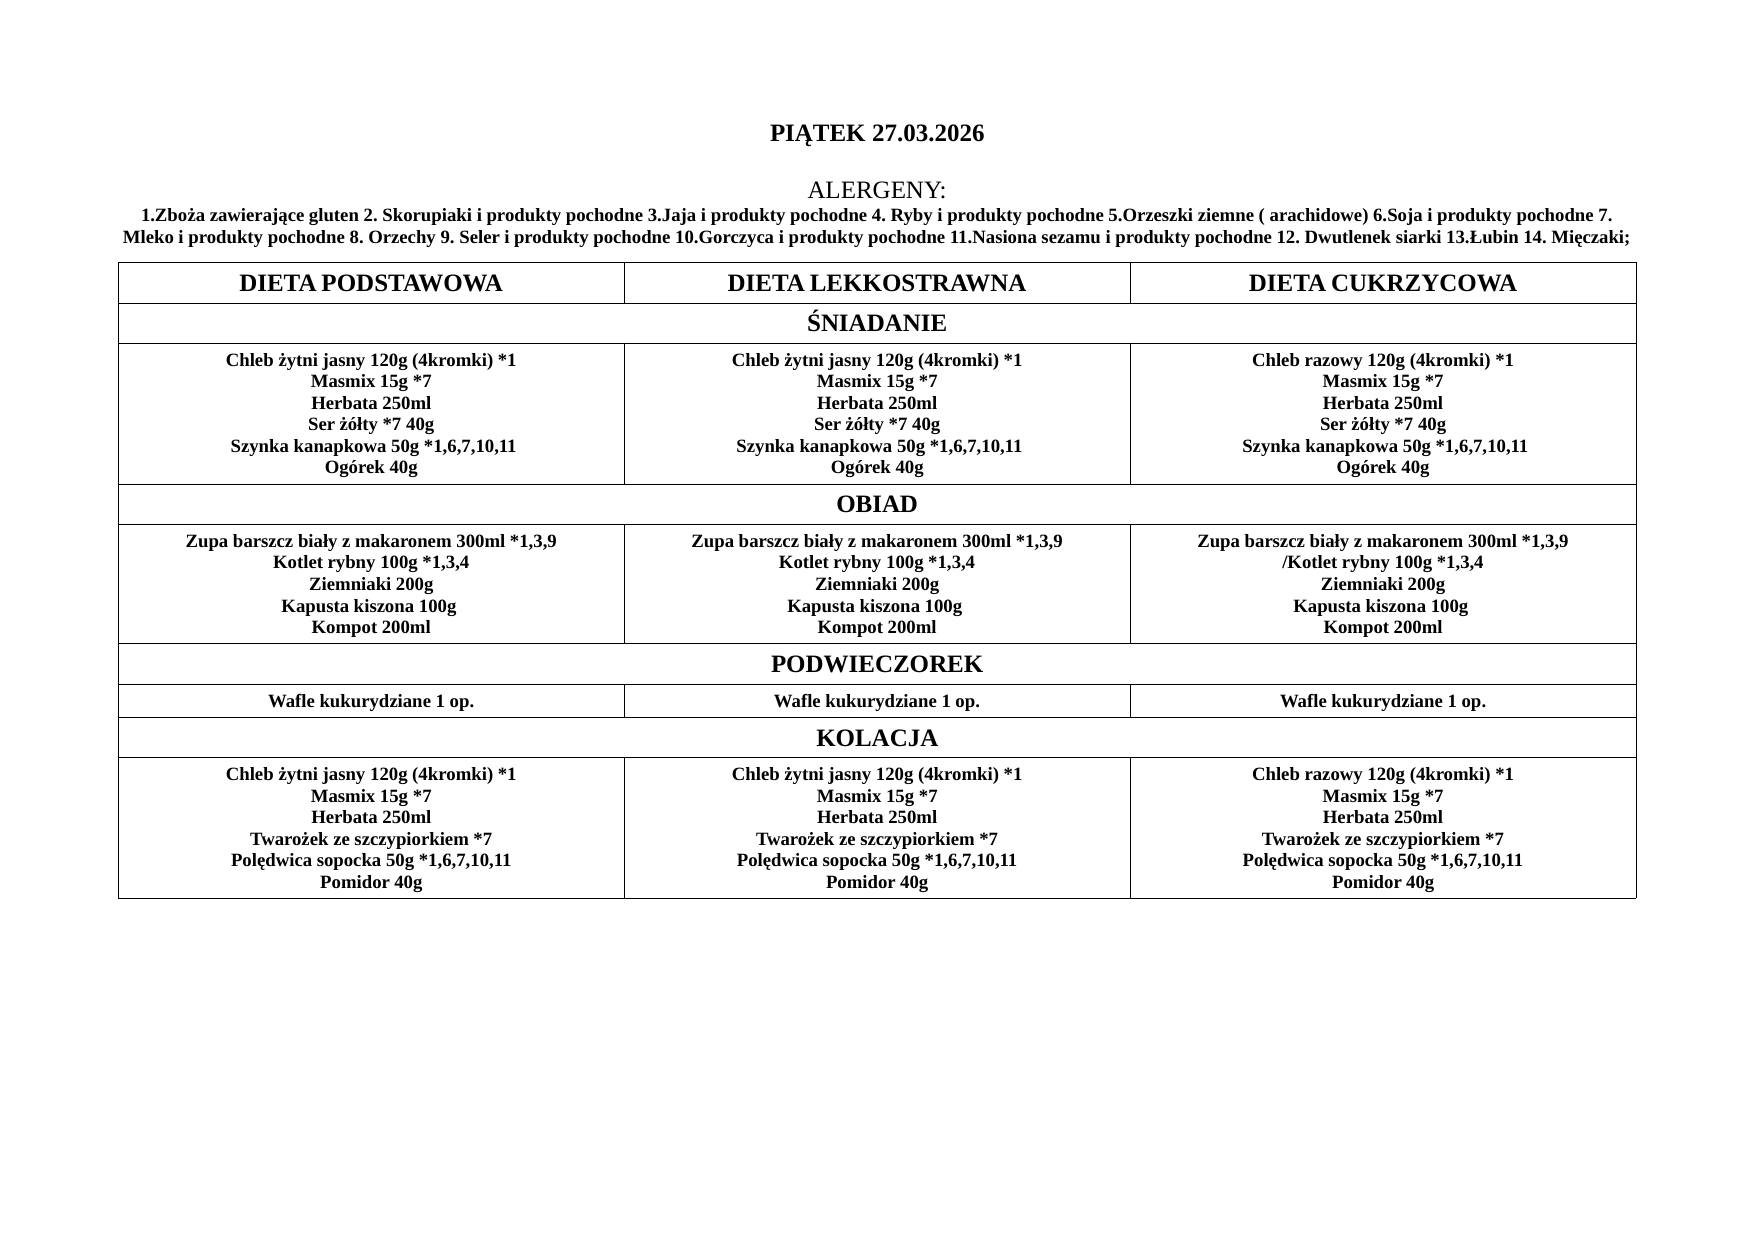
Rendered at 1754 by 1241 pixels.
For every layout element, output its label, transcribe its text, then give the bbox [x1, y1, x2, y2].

table_header DIETA PODSTAWOWA [119, 263, 624, 302]
table_cell Chleb żytni jasny 120g (4kromki) *1 Masmix 15g *7 Herbata 250ml Twarożek ze szczypiorkiem *7 Polędwica sopocka 50g *1,6,7,10,11 Pomidor 40g [119, 758, 624, 898]
table_cell PODWIECZOREK [119, 644, 1636, 684]
text ALERGENY: [118, 176, 1636, 204]
text PIĄTEK 27.03.2026 [118, 118, 1636, 147]
text 1.Zboża zawierające gluten 2. Skorupiaki i produkty pochodne 3.Jaja i produkty pochodne 4. Ryby i produkty pochodne 5.Orzeszki ziemne ( arachidowe) 6.Soja i produkty pochodne 7. Mleko i produkty pochodne 8. Orzechy 9. Seler i produkty pochodne 10.Gorczyca i produkty pochodne 11.Nasiona sezamu i produkty pochodne 12. Dwutlenek siarki 13.Łubin 14. Mięczaki; [118, 204, 1636, 247]
table_cell Chleb razowy 120g (4kromki) *1 Masmix 15g *7 Herbata 250ml Ser żółty *7 40g Szynka kanapkowa 50g *1,6,7,10,11 Ogórek 40g [1131, 344, 1636, 484]
table_cell ŚNIADANIE [119, 304, 1636, 343]
table_cell Zupa barszcz biały z makaronem 300ml *1,3,9 Kotlet rybny 100g *1,3,4 Ziemniaki 200g Kapusta kiszona 100g Kompot 200ml [119, 525, 624, 643]
table_cell Chleb żytni jasny 120g (4kromki) *1 Masmix 15g *7 Herbata 250ml Ser żółty *7 40g Szynka kanapkowa 50g *1,6,7,10,11 Ogórek 40g [119, 344, 624, 484]
table_cell KOLACJA [119, 718, 1636, 757]
table_cell Chleb żytni jasny 120g (4kromki) *1 Masmix 15g *7 Herbata 250ml Ser żółty *7 40g Szynka kanapkowa 50g *1,6,7,10,11 Ogórek 40g [625, 344, 1130, 484]
table_cell Wafle kukurydziane 1 op. [1131, 685, 1636, 717]
table_cell Wafle kukurydziane 1 op. [625, 685, 1130, 717]
table_cell Wafle kukurydziane 1 op. [119, 685, 624, 717]
table_cell Zupa barszcz biały z makaronem 300ml *1,3,9 Kotlet rybny 100g *1,3,4 Ziemniaki 200g Kapusta kiszona 100g Kompot 200ml [625, 525, 1130, 643]
table_cell Chleb razowy 120g (4kromki) *1 Masmix 15g *7 Herbata 250ml Twarożek ze szczypiorkiem *7 Polędwica sopocka 50g *1,6,7,10,11 Pomidor 40g [1131, 758, 1636, 898]
table_cell Zupa barszcz biały z makaronem 300ml *1,3,9 /Kotlet rybny 100g *1,3,4 Ziemniaki 200g Kapusta kiszona 100g Kompot 200ml [1131, 525, 1636, 643]
table_header DIETA CUKRZYCOWA [1131, 263, 1636, 302]
table_cell Chleb żytni jasny 120g (4kromki) *1 Masmix 15g *7 Herbata 250ml Twarożek ze szczypiorkiem *7 Polędwica sopocka 50g *1,6,7,10,11 Pomidor 40g [625, 758, 1130, 898]
table_header DIETA LEKKOSTRAWNA [625, 263, 1130, 302]
table_cell OBIAD [119, 485, 1636, 524]
